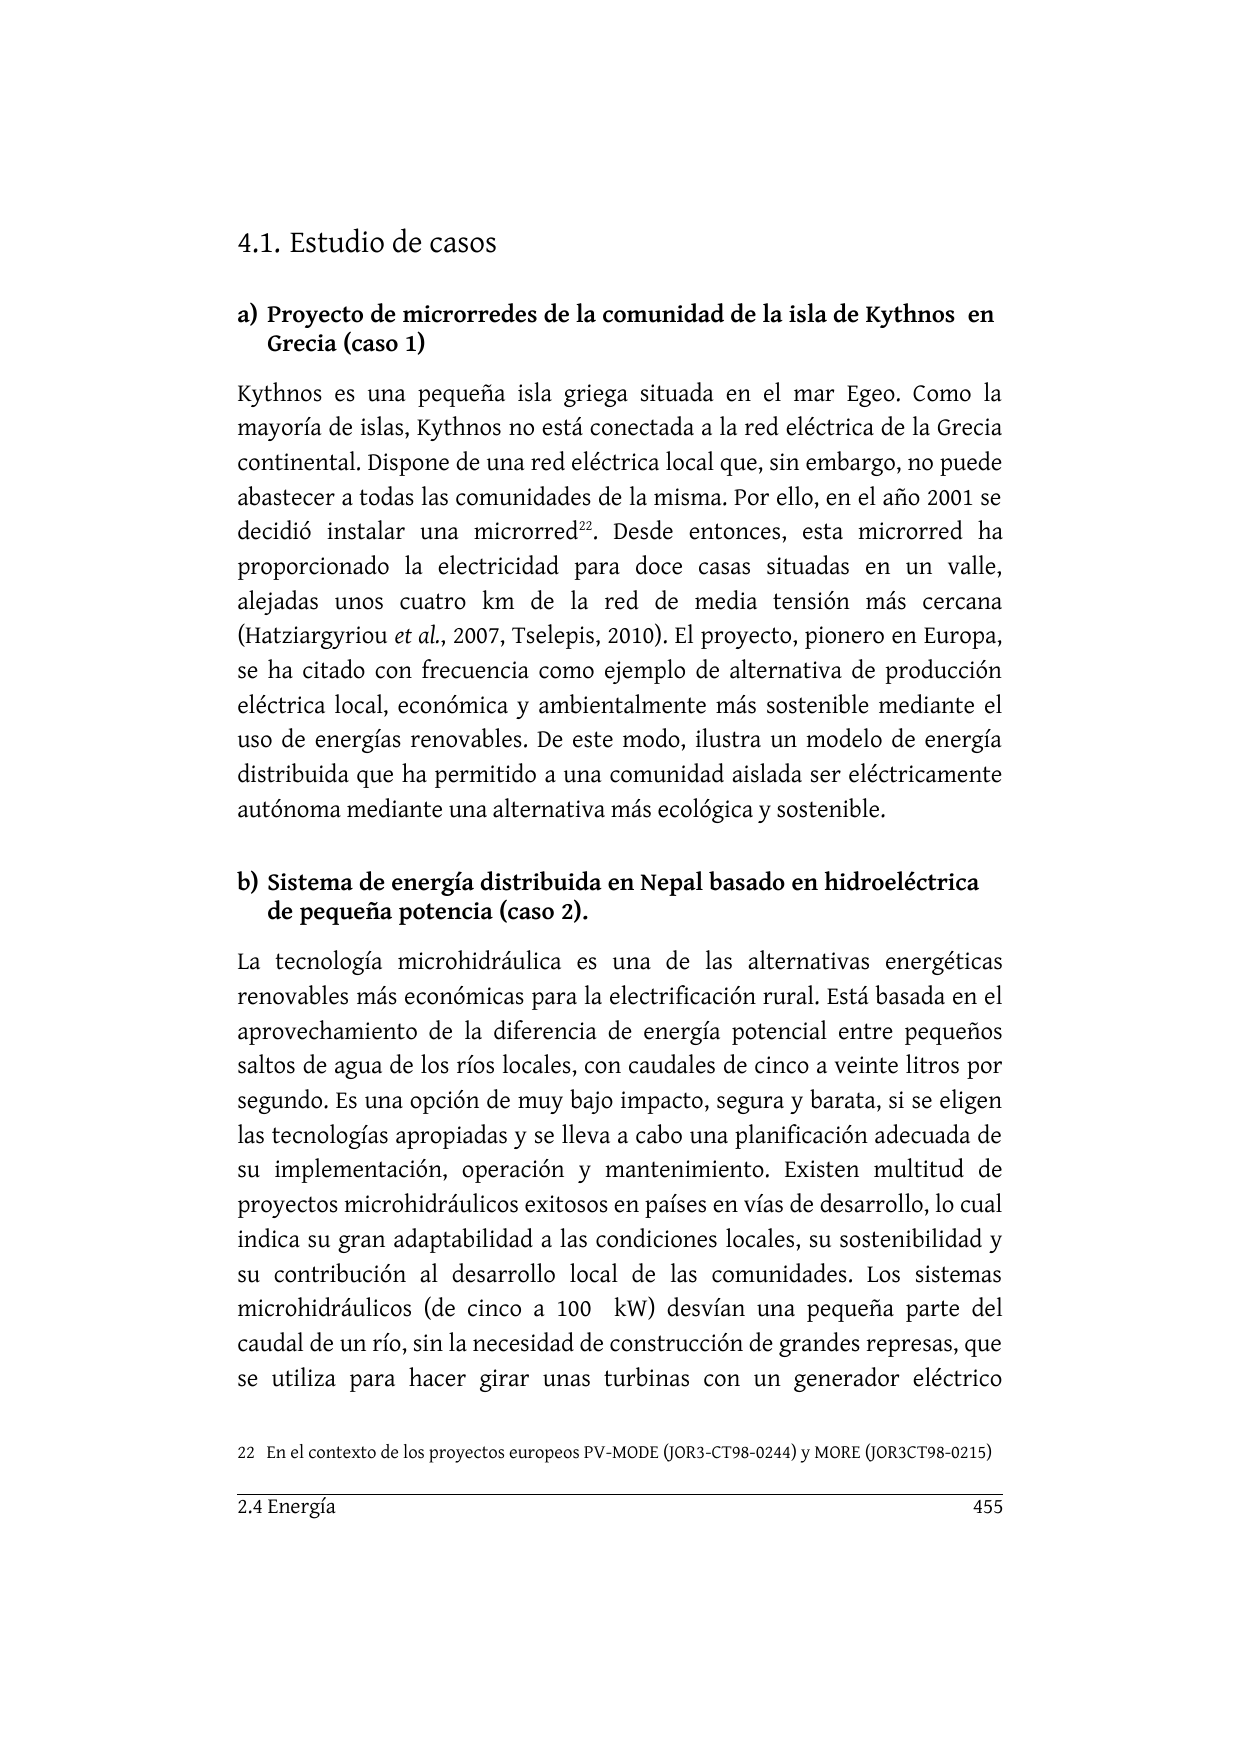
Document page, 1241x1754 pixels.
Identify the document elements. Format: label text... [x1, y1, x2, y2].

text La tecnología microhidráulica es una de las alternativas energéticas renovables más económicas para la electrificación rural. Está basada en el aprovechamiento de la diferencia de energía potencial entre pequeños saltos de agua de los ríos locales, con caudales de cinco a veinte litros por segundo. Es una opción de muy bajo impacto, segura y barata, si se eligen las tecnologías apropiadas y se lleva a cabo una planificación adecuada de su implementación, operación y mantenimiento. Existen multitud de proyectos microhidráulicos exitosos en países en vías de desarrollo, lo cual indica su gran adaptabilidad a las condiciones locales, su sostenibilidad y su contribución al desarrollo local de las comunidades. Los sistemas microhidráulicos (de cinco a 100 kW) desvían una pequeña parte del caudal de un río, sin la necesidad de construcción de grandes represas, que se utiliza para hacer girar unas turbinas con un generador eléctrico [237, 948, 1003, 1393]
text En el contexto de los proyectos europeos PV-MODE (JOR3-CT98-0244) y MORE (JOR3CT98-0215) [237, 1442, 1003, 1464]
subtitle Proyecto de microrredes de la comunidad de la isla de Kythnos en Grecia (caso 1) [237, 300, 1003, 358]
subtitle Sistema de energía distribuida en Nepal basado en hidroeléctrica de pequeña potencia (caso 2). [237, 869, 1003, 927]
subtitle Estudio de casos [237, 225, 1003, 261]
text Kythnos es una pequeña isla griega situada en el mar Egeo. Como la mayoría de islas, Kythnos no está conectada a la red eléctrica de la Grecia continental. Dispone de una red eléctrica local que, sin embargo, no puede abastecer a todas las comunidades de la misma. Por ello, en el año 2001 se decidió instalar una microrred. Desde entonces, esta microrred ha proporcionado la electricidad para doce casas situadas en un valle, alejadas unos cuatro km de la red de media tensión más cercana (Hatziargyriou et al., 2007, Tselepis, 2010). El proyecto, pionero en Europa, se ha citado con frecuencia como ejemplo de alternativa de producción eléctrica local, económica y ambientalmente más sostenible mediante el uso de energías renovables. De este modo, ilustra un modelo de energía distribuida que ha permitido a una comunidad aislada ser eléctricamente autónoma mediante una alternativa más ecológica y sostenible. [237, 379, 1003, 824]
